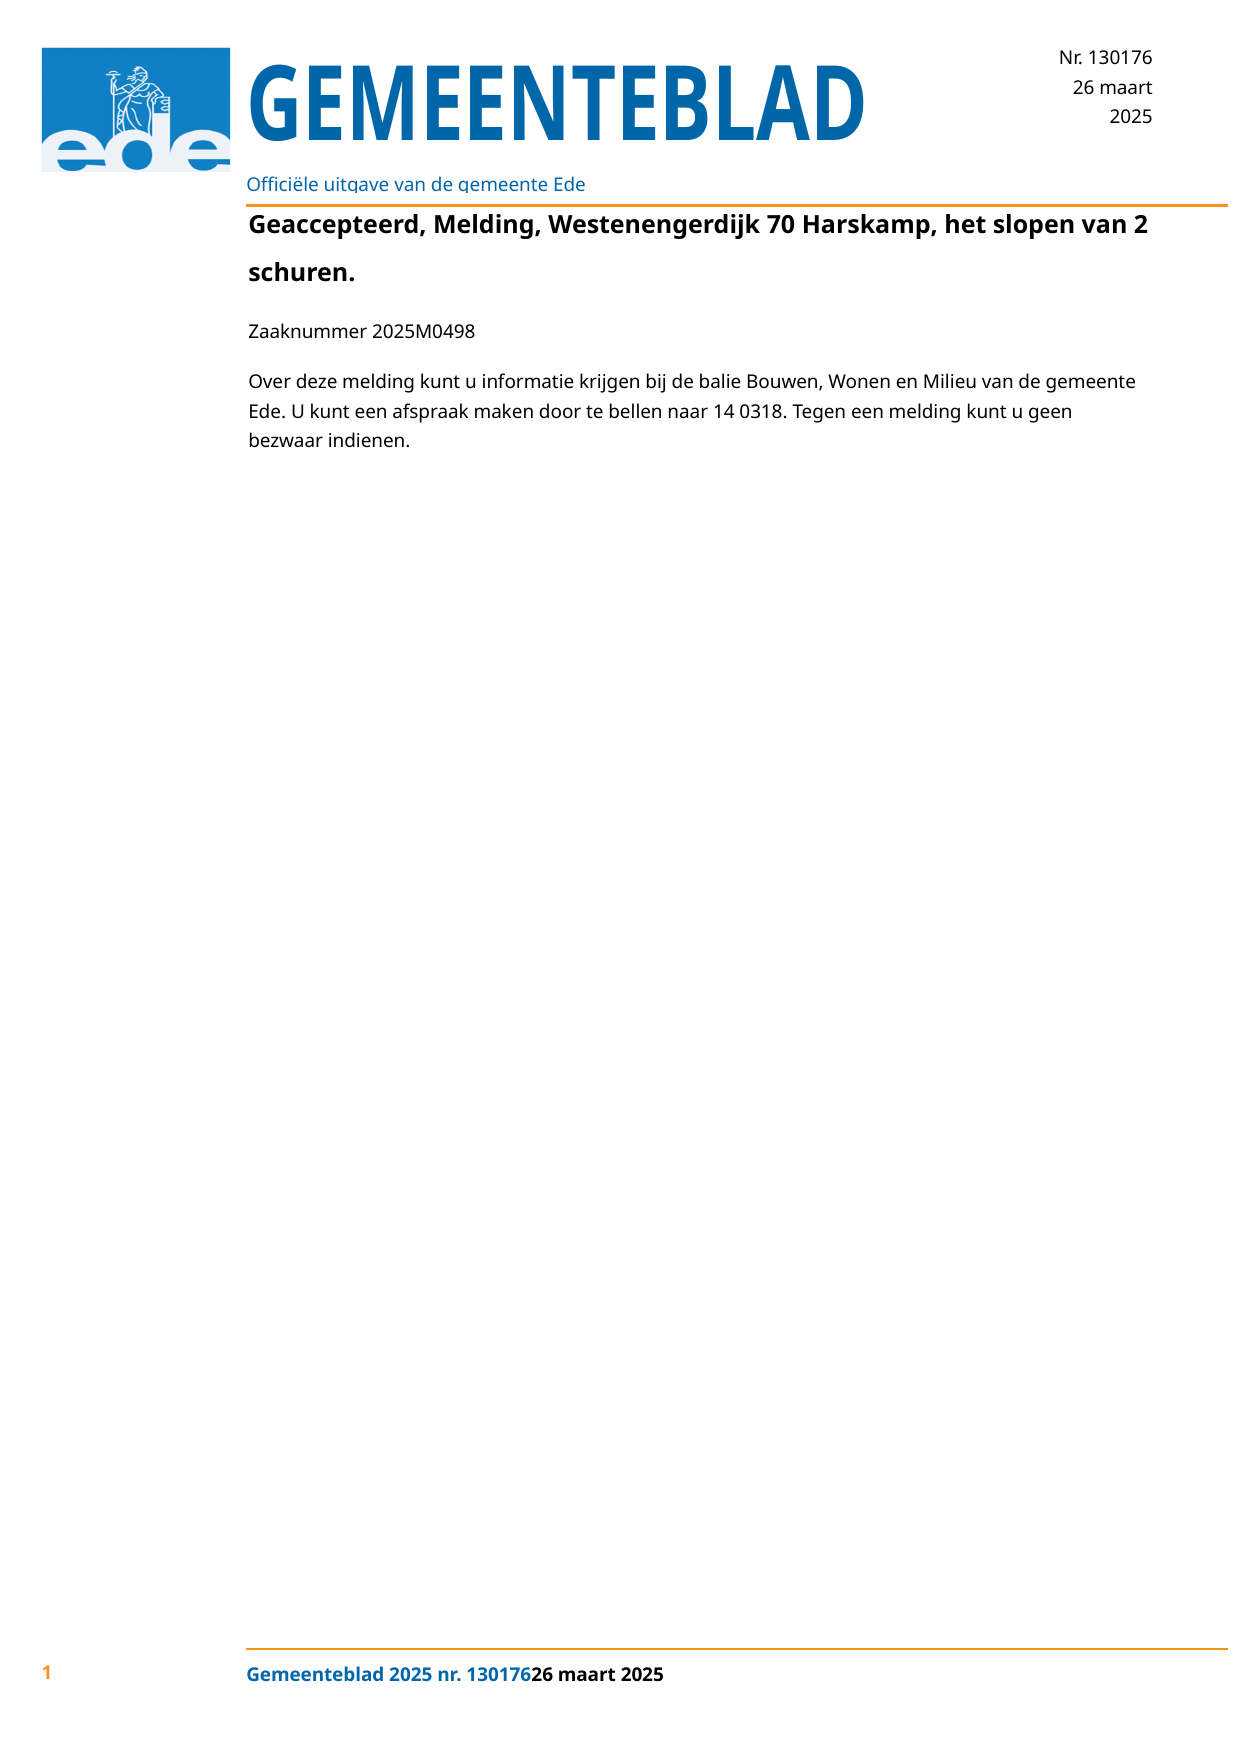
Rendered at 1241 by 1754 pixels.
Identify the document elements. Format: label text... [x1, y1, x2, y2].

picture [41, 47, 231, 172]
text Over deze melding kunt u informatie krijgen bij de balie Bouwen, Wonen en Milieu van de gemeente Ede. U kunt een afspraak maken door te bellen naar 14 0318. Tegen een melding kunt u geen bezwaar indienen. [248, 368, 1152, 453]
text Zaaknummer 2025M0498 [248, 318, 1152, 344]
text Geaccepteerd, Melding, Westenengerdijk 70 Harskamp, het slopen van 2 schuren. [248, 207, 1152, 288]
